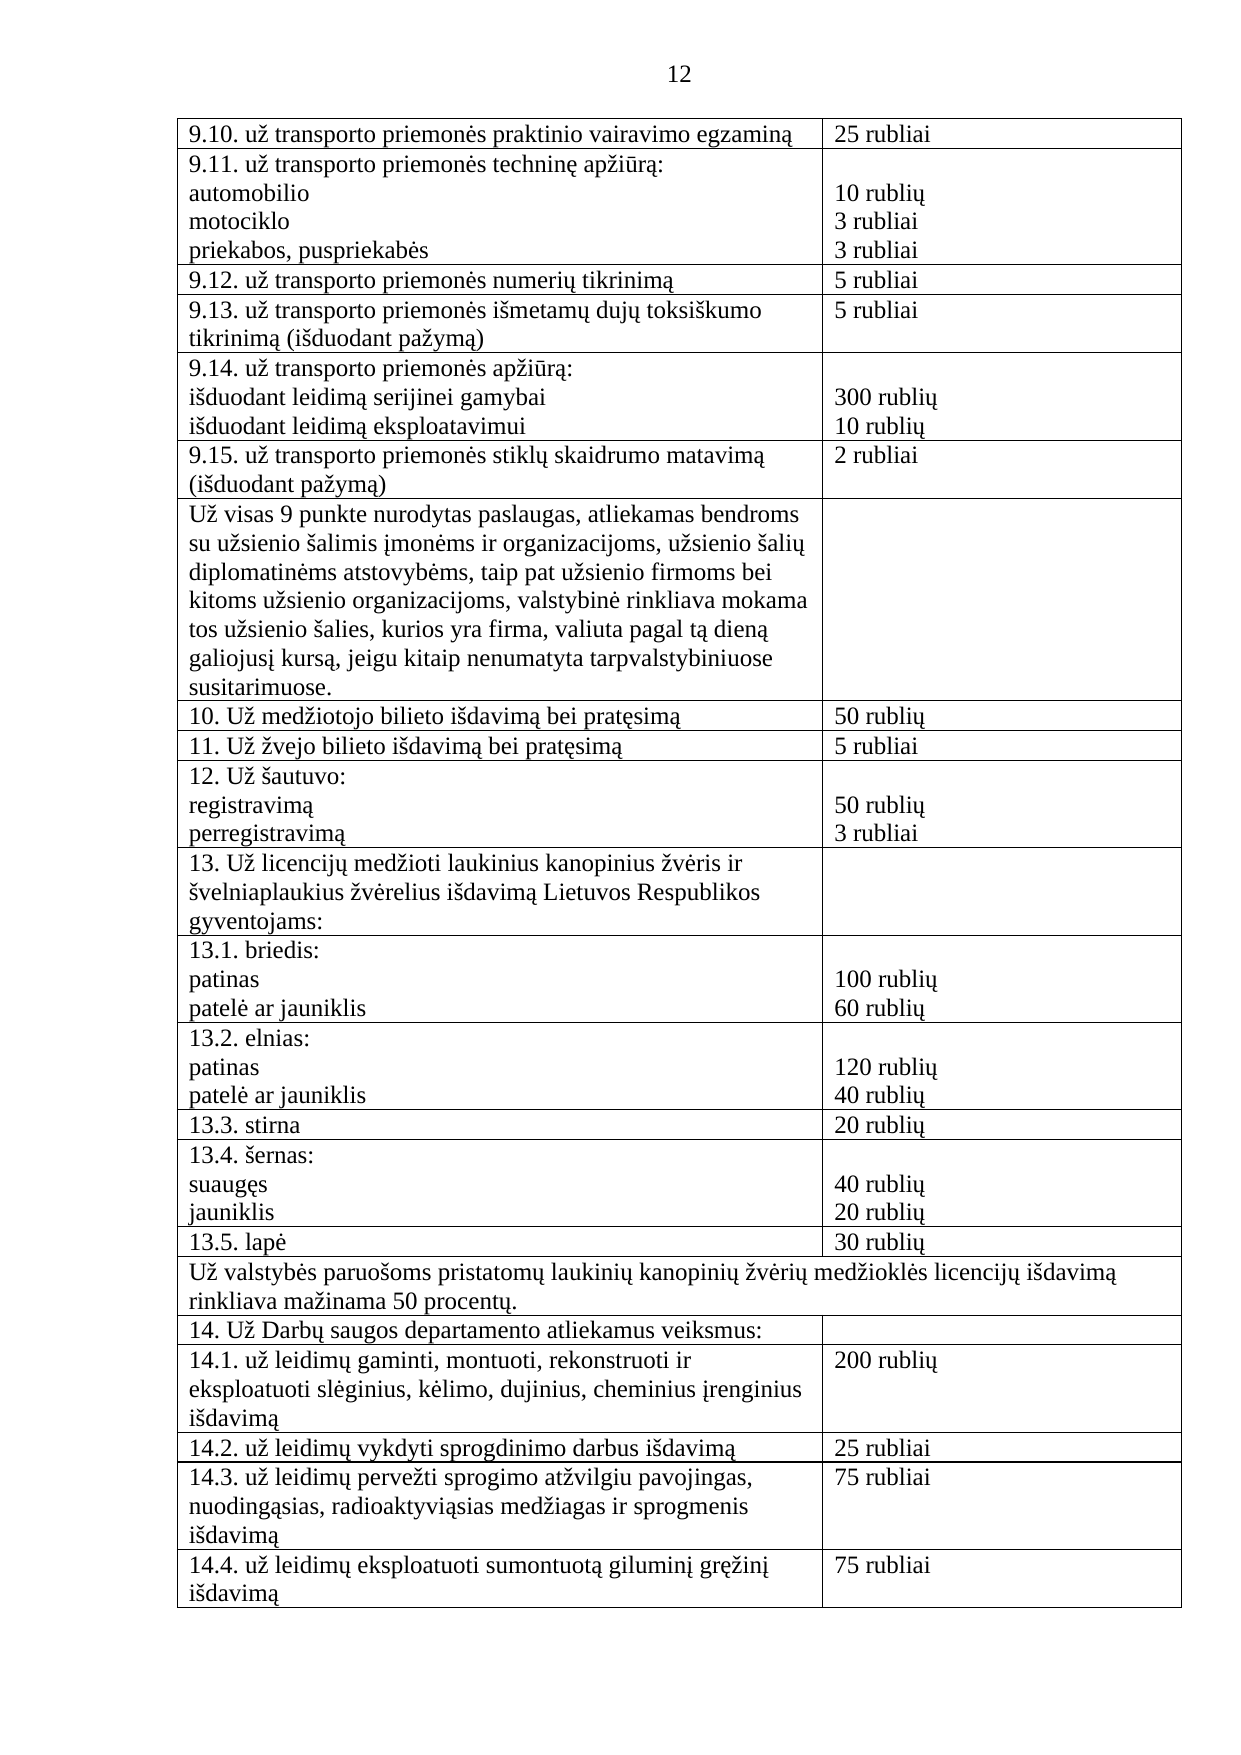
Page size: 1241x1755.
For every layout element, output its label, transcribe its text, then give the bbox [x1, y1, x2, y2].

table_cell 14. Už Darbų saugos departamento atliekamus veiksmus: [178, 1316, 822, 1344]
table_cell 9.15. už transporto priemonės stiklų skaidrumo matavimą (išduodant pažymą) [178, 441, 822, 498]
table_cell 13.4. šernas: [178, 1140, 822, 1169]
table_cell automobilio [178, 178, 822, 206]
table_cell 13.2. elnias: [178, 1023, 822, 1052]
table_cell 3 rubliai [823, 235, 1181, 264]
table_cell 14.2. už leidimų vykdyti sprogdinimo darbus išdavimą [178, 1433, 822, 1461]
table_cell 14.3. už leidimų pervežti sprogimo atžvilgiu pavojingas, nuodingąsias, radioaktyviąsias medžiagas ir sprogmenis išdavimą [178, 1463, 822, 1549]
table_cell 13. Už licencijų medžioti laukinius kanopinius žvėris ir švelniaplaukius žvėrelius išdavimą Lietuvos Respublikos gyventojams: [178, 848, 822, 934]
table_cell 60 rublių [823, 993, 1181, 1022]
table_cell motociklo [178, 206, 822, 235]
table_cell išduodant leidimą eksploatavimui [178, 411, 822, 439]
table_cell 120 rublių [823, 1052, 1181, 1080]
table_cell 9.11. už transporto priemonės techninę apžiūrą: [178, 149, 822, 178]
table_cell 50 rublių [823, 790, 1181, 818]
table_cell 20 rublių [823, 1110, 1181, 1139]
table_cell 20 rublių [823, 1198, 1181, 1226]
table_cell 30 rublių [823, 1227, 1181, 1256]
table_cell 14.1. už leidimų gaminti, montuoti, rekonstruoti ir eksploatuoti slėginius, kėlimo, dujinius, cheminius įrenginius išdavimą [178, 1345, 822, 1432]
table_cell [823, 149, 1181, 178]
table_cell 75 rubliai [823, 1550, 1181, 1607]
table_cell 9.13. už transporto priemonės išmetamų dujų toksiškumo tikrinimą (išduodant pažymą) [178, 295, 822, 352]
table_cell perregistravimą [178, 819, 822, 847]
table_cell 50 rublių [823, 701, 1181, 730]
table_cell Už visas 9 punkte nurodytas paslaugas, atliekamas bendroms su užsienio šalimis įmonėms ir organizacijoms, užsienio šalių diplomatinėms atstovybėms, taip pat užsienio firmoms bei kitoms užsienio organizacijoms, valstybinė rinkliava mokama tos užsienio šalies, kurios yra firma, valiuta pagal tą dieną galiojusį kursą, jeigu kitaip nenumatyta tarpvalstybiniuose susitarimuose. [178, 499, 822, 700]
table_cell 9.10. už transporto priemonės praktinio vairavimo egzaminą [178, 119, 822, 148]
table_cell [823, 848, 1181, 934]
table_cell 200 rublių [823, 1345, 1181, 1432]
table_cell patinas [178, 1052, 822, 1080]
table_cell [823, 499, 1181, 700]
table_cell [823, 1023, 1181, 1052]
table_cell 40 rublių [823, 1169, 1181, 1197]
table_cell registravimą [178, 790, 822, 818]
table_cell [823, 1316, 1181, 1344]
table_cell priekabos, puspriekabės [178, 235, 822, 264]
table_cell 13.3. stirna [178, 1110, 822, 1139]
table_cell patelė ar jauniklis [178, 1080, 822, 1109]
table_cell 10 rublių [823, 178, 1181, 206]
table_cell 100 rublių [823, 964, 1181, 993]
table_cell 25 rubliai [823, 119, 1181, 148]
table_cell 75 rubliai [823, 1463, 1181, 1549]
table_cell Už valstybės paruošoms pristatomų laukinių kanopinių žvėrių medžioklės licencijų išdavimą rinkliava mažinama 50 procentų. [178, 1257, 1181, 1314]
table_cell [823, 1140, 1181, 1169]
table_cell suaugęs [178, 1169, 822, 1197]
table_cell 2 rubliai [823, 441, 1181, 498]
table_cell 5 rubliai [823, 731, 1181, 760]
table_cell jauniklis [178, 1198, 822, 1226]
table_cell 3 rubliai [823, 206, 1181, 235]
table_cell 9.14. už transporto priemonės apžiūrą: [178, 353, 822, 382]
table_cell 12. Už šautuvo: [178, 761, 822, 790]
table_cell 10 rublių [823, 411, 1181, 439]
table_cell 3 rubliai [823, 819, 1181, 847]
table_cell [823, 353, 1181, 382]
table_cell 25 rubliai [823, 1433, 1181, 1461]
table_cell 10. Už medžiotojo bilieto išdavimą bei pratęsimą [178, 701, 822, 730]
table_cell [823, 761, 1181, 790]
table_cell 40 rublių [823, 1080, 1181, 1109]
table_cell 14.4. už leidimų eksploatuoti sumontuotą giluminį gręžinį išdavimą [178, 1550, 822, 1607]
table_cell 13.5. lapė [178, 1227, 822, 1256]
table_cell [823, 936, 1181, 964]
table_cell 5 rubliai [823, 295, 1181, 352]
table_cell 11. Už žvejo bilieto išdavimą bei pratęsimą [178, 731, 822, 760]
table_cell patinas [178, 964, 822, 993]
table_cell 13.1. briedis: [178, 936, 822, 964]
table_cell 5 rubliai [823, 265, 1181, 294]
table_cell 9.12. už transporto priemonės numerių tikrinimą [178, 265, 822, 294]
table_cell išduodant leidimą serijinei gamybai [178, 382, 822, 411]
table_cell patelė ar jauniklis [178, 993, 822, 1022]
table_cell 300 rublių [823, 382, 1181, 411]
